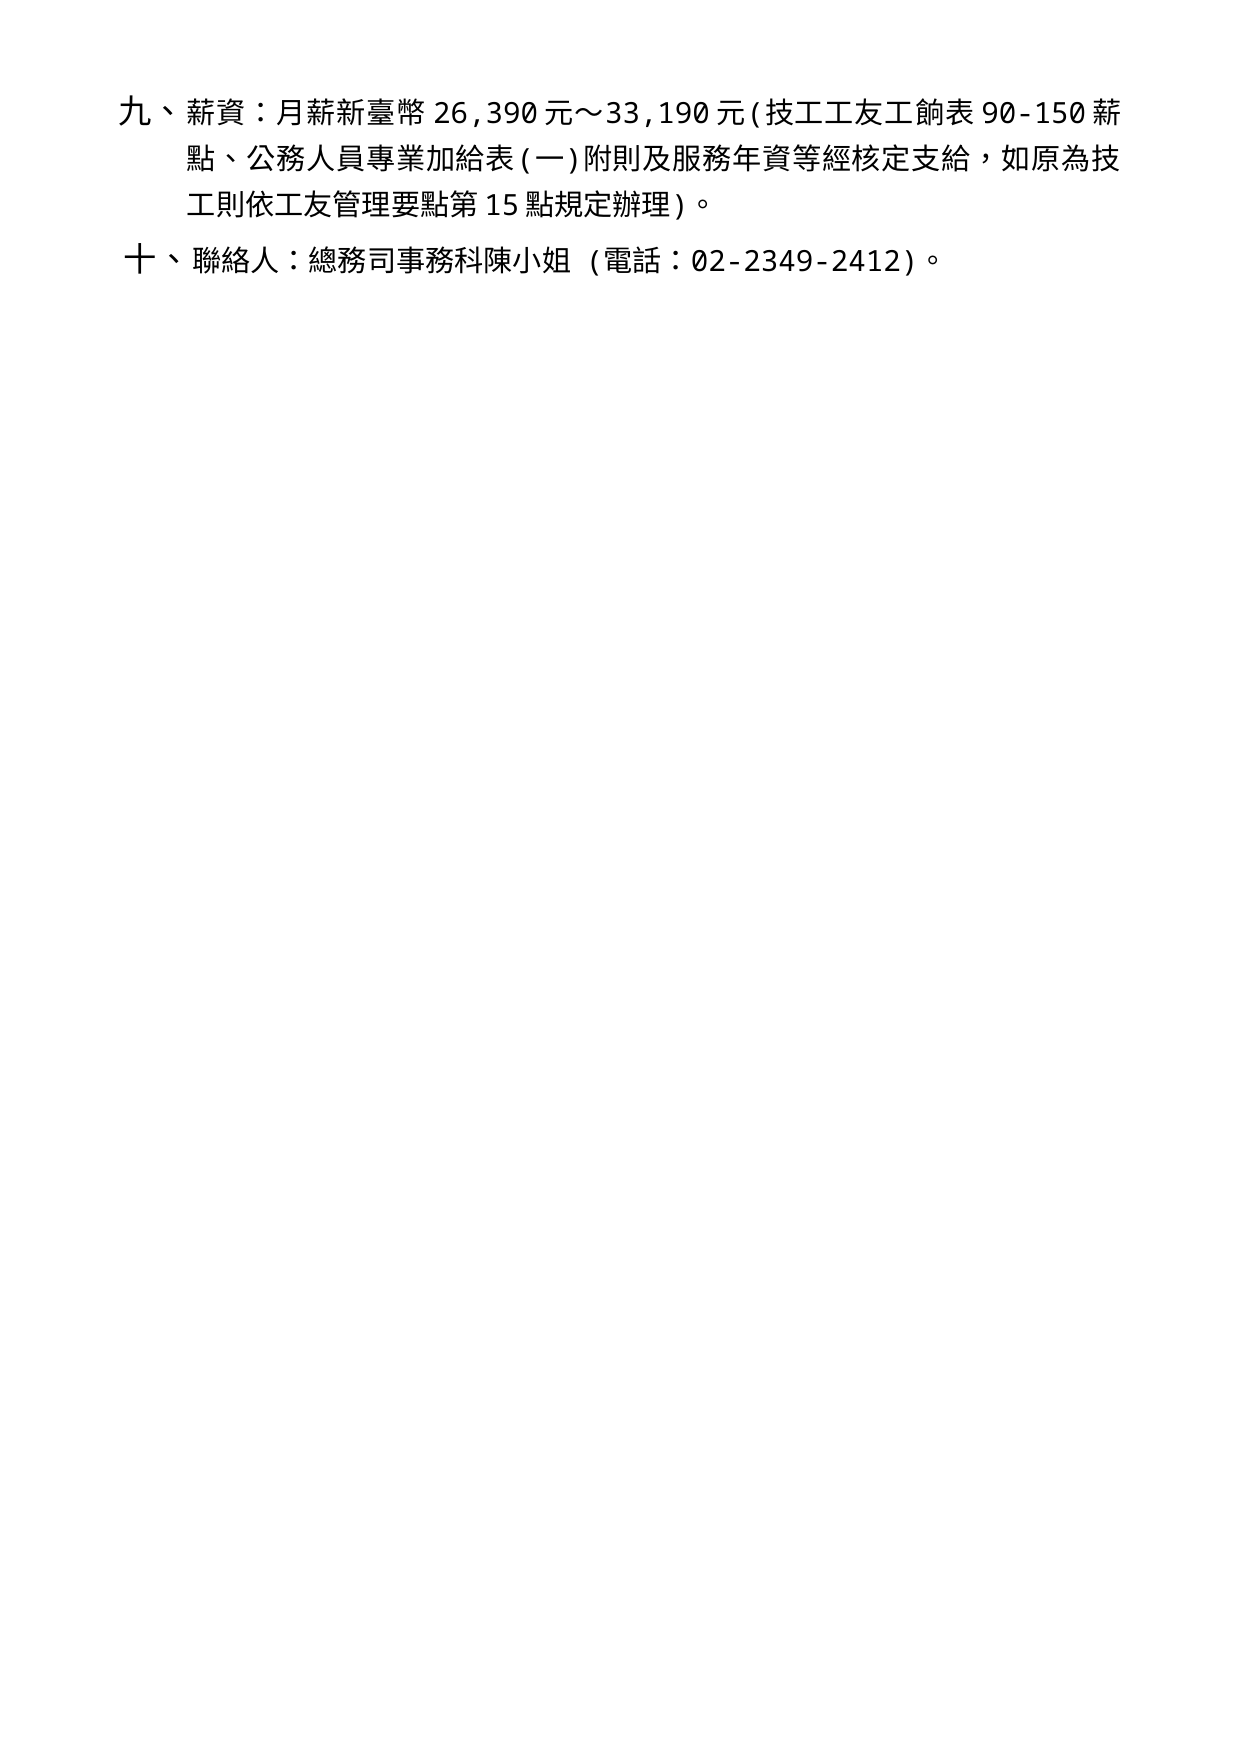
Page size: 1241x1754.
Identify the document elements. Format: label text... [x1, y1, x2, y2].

list 薪資：月薪新臺幣26,390元〜33,190元(技工工友工餉表90-150薪點、公務人員專業加給表(一)附則及服務年資等經核定支給，如原為技工則依工友管理要點第15點規定辦理)。 [118, 87, 1122, 224]
list 聯絡人：總務司事務科陳小姐 (電話：02-2349-2412)。 [123, 234, 1122, 280]
